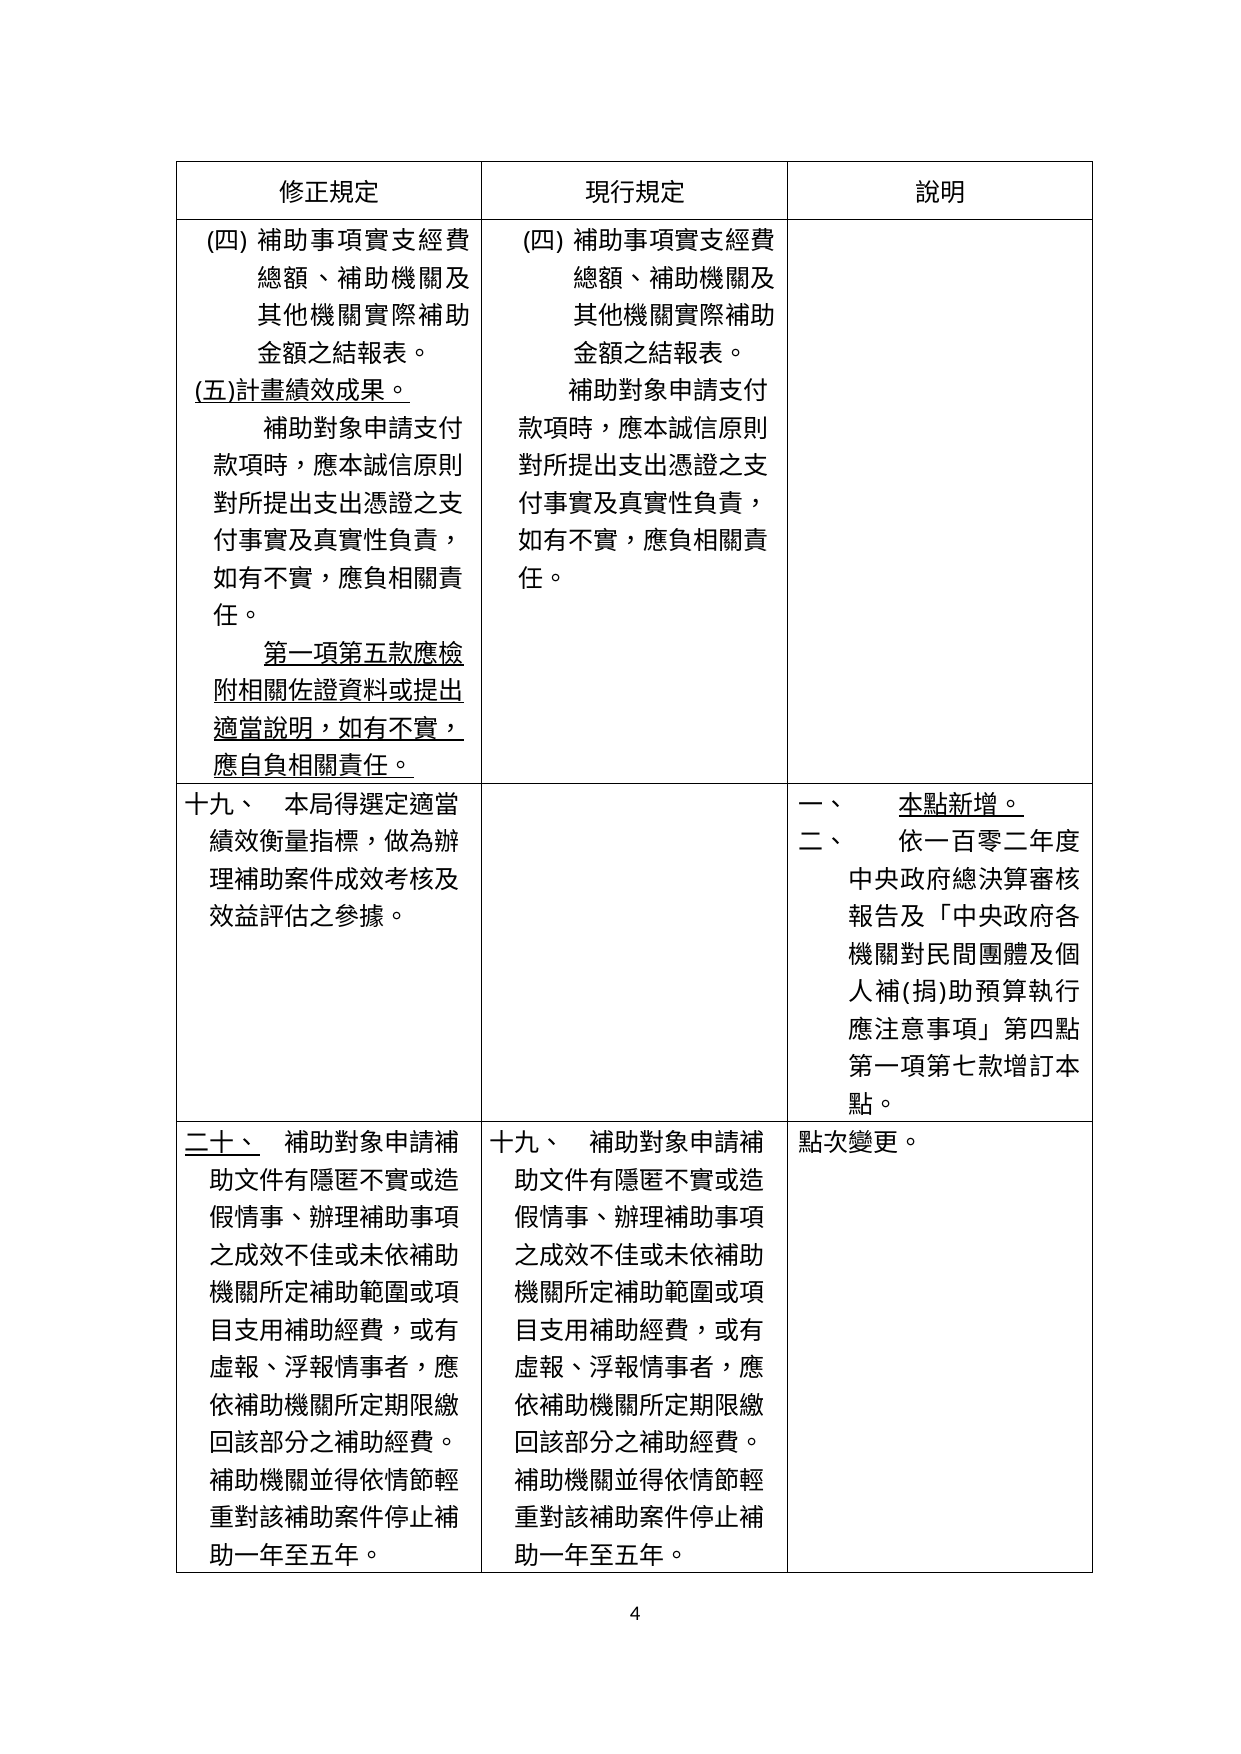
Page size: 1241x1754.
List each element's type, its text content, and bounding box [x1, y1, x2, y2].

table_cell [482, 784, 787, 1121]
table_cell 十九、 本局得選定適當 績效衡量指標，做為辦 理補助案件成效考核及 效益評估之參據。 [177, 784, 481, 1121]
table_cell [788, 220, 1092, 782]
table_cell 十七、 補助對象為地方 政府以外者，申請核銷 時應備具下列文件。 領據。 工作成果。 支出憑證、計畫經費分攤表及支出明細表。 補助事項實支經費總額、補助機關及其他機關實際補助金額之結報表。 補助對象申請支付 款項時，應本誠信原則 對所提出支出憑證之支 付事實及真實性負責， 如有不實，應負相關責 任。 [482, 220, 787, 782]
table_cell 點次變更。 [788, 1122, 1092, 1572]
table_header 現行規定 [482, 162, 787, 219]
table_cell 本點新增。 依一百零二年度中央政府總決算審核報告及「中央政府各機關對民間團體及個人補(捐)助預算執行應注意事項」第四點第一項第七款增訂本點。 [788, 784, 1092, 1121]
table_cell 十九、 補助對象申請補 助文件有隱匿不實或造 假情事、辦理補助事項 之成效不佳或未依補助 機關所定補助範圍或項 目支用補助經費，或有 虛報、浮報情事者，應 依補助機關所定期限繳 回該部分之補助經費。 補助機關並得依情節輕 重對該補助案件停止補 助一年至五年。 [482, 1122, 787, 1572]
table_header 說明 [788, 162, 1092, 219]
table_header 修正規定 [177, 162, 481, 219]
table_cell 二十、 補助對象申請補 助文件有隱匿不實或造 假情事、辦理補助事項 之成效不佳或未依補助 機關所定補助範圍或項 目支用補助經費，或有 虛報、浮報情事者，應 依補助機關所定期限繳 回該部分之補助經費。 補助機關並得依情節輕 重對該補助案件停止補 助一年至五年。 [177, 1122, 481, 1572]
table_cell 十七、 補助對象為地方 政府以外者，申請核銷 時應備具下列文件。 領據。 工作成果。 支出憑證、計畫經費分攤表及支出明細表。 補助事項實支經費總額、補助機關及其他機關實際補助金額之結報表。 (五)計畫績效成果。 補助對象申請支付 款項時，應本誠信原則 對所提出支出憑證之支 付事實及真實性負責， 如有不實，應負相關責 任。 第一項第五款應檢 附相關佐證資料或提出 適當說明，如有不實， 應自負相關責任。 [177, 220, 481, 782]
